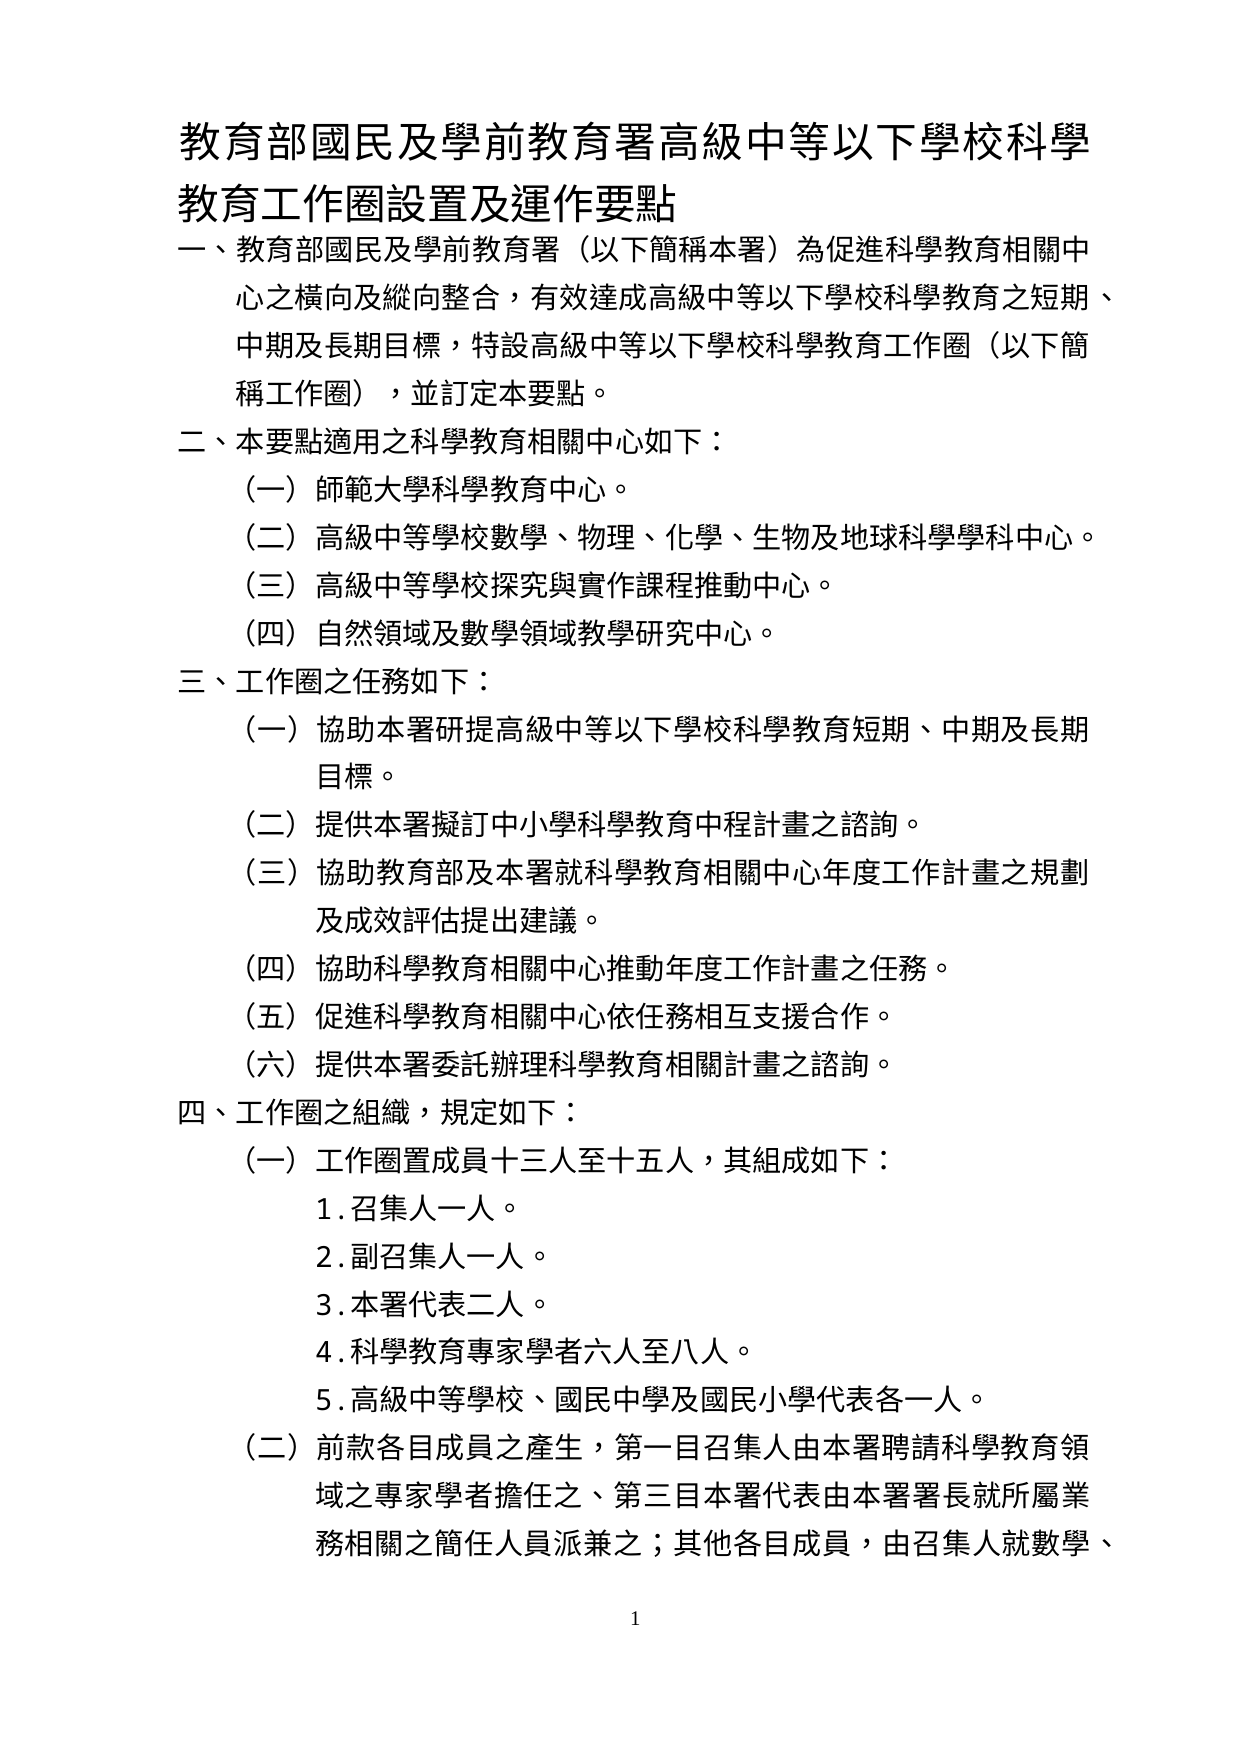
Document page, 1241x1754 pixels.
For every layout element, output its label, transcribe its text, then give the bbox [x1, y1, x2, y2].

text （三）協助教育部及本署就科學教育相關中心年度工作計畫之規劃及成效評估提出建議。 [227, 845, 1092, 941]
text 四、工作圈之組織，規定如下： [177, 1085, 1092, 1133]
text 三、工作圈之任務如下： [177, 654, 1092, 702]
text 一、教育部國民及學前教育署（以下簡稱本署）為促進科學教育相關中心之橫向及縱向整合，有效達成高級中等以下學校科學教育之短期、中期及長期目標，特設高級中等以下學校科學教育工作圈（以下簡稱工作圈），並訂定本要點。 [177, 222, 1092, 414]
text （四）協助科學教育相關中心推動年度工作計畫之任務。 [227, 941, 1092, 989]
text 5.高級中等學校、國民中學及國民小學代表各一人。 [315, 1372, 1092, 1420]
text （三）高級中等學校探究與實作課程推動中心。 [227, 558, 1092, 606]
text （四）自然領域及數學領域教學研究中心。 [227, 606, 1092, 654]
text 4.科學教育專家學者六人至八人。 [315, 1324, 1092, 1372]
text 二、本要點適用之科學教育相關中心如下： [177, 414, 1092, 462]
text （六）提供本署委託辦理科學教育相關計畫之諮詢。 [227, 1037, 1092, 1085]
text （一）師範大學科學教育中心。 [227, 462, 1092, 510]
text （二）高級中等學校數學、物理、化學、生物及地球科學學科中心。 [227, 510, 1092, 558]
text （一）工作圈置成員十三人至十五人，其組成如下： [227, 1133, 1092, 1181]
text 2.副召集人一人。 [315, 1229, 1092, 1277]
text （五）促進科學教育相關中心依任務相互支援合作。 [227, 989, 1092, 1037]
text 教育部國民及學前教育署高級中等以下學校科學教育工作圈設置及運作要點 [177, 97, 1092, 222]
text （二）提供本署擬訂中小學科學教育中程計畫之諮詢。 [227, 797, 1092, 845]
text （二）前款各目成員之產生，第一目召集人由本署聘請科學教育領域之專家學者擔任之、第三目本署代表由本署署長就所屬業務相關之簡任人員派兼之；其他各目成員，由召集人就數學、物理、化學、生物、地球科學或科技等科學教育領域中，具學術地位、國際視野或高級中等以下學校教學實務經驗者提供建議名單，供本署選聘之。 [227, 1420, 1092, 1564]
text （一）協助本署研提高級中等以下學校科學教育短期、中期及長期目標。 [227, 702, 1092, 797]
text 3.本署代表二人。 [315, 1277, 1092, 1324]
text 1.召集人一人。 [315, 1181, 1092, 1229]
